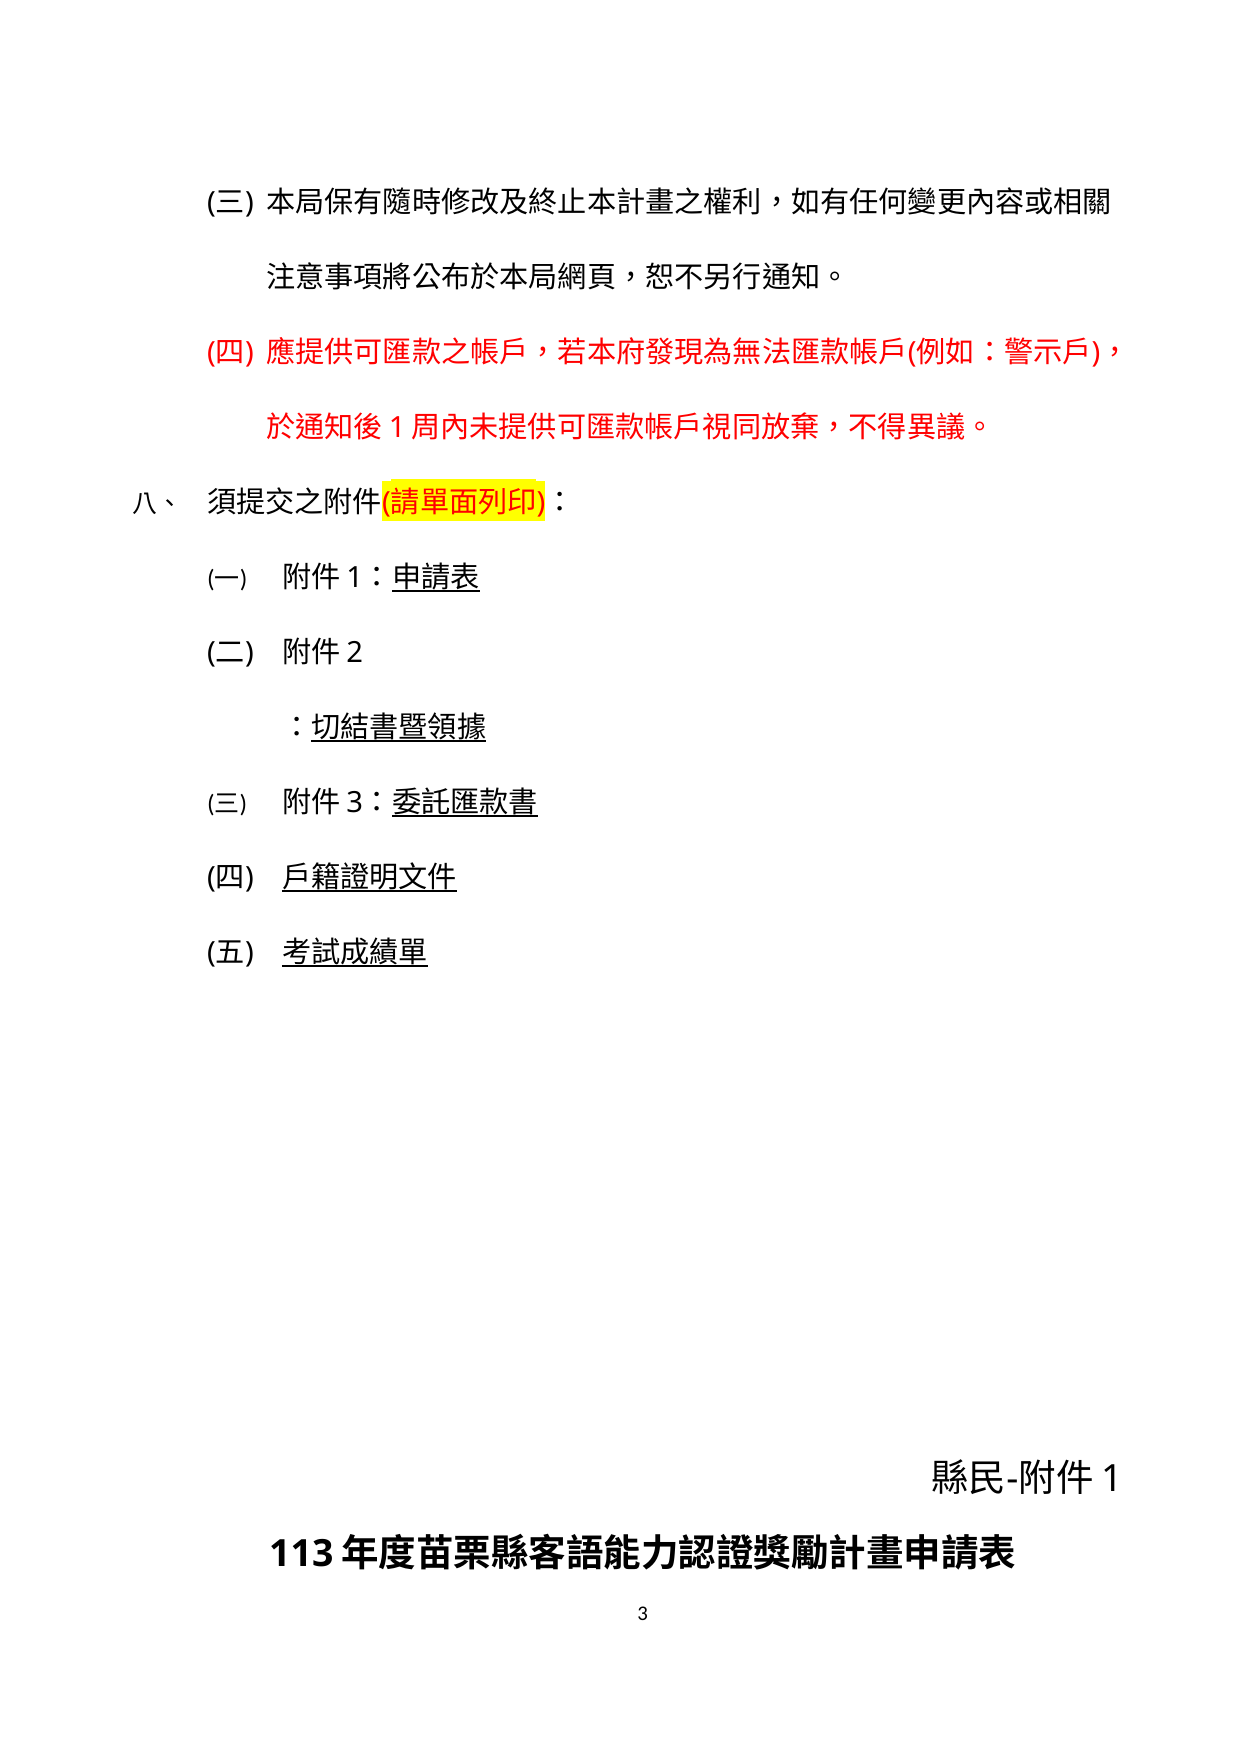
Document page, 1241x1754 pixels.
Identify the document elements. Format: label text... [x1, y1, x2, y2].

list 附件2 [207, 612, 1122, 687]
text 113年度苗栗縣客語能力認證獎勵計畫申請表 [162, 1512, 1122, 1587]
list 須提交之附件(請單面列印)： [132, 462, 1122, 537]
list 考試成績單 [207, 912, 1122, 987]
list 附件1：申請表 [207, 537, 1122, 612]
list 應提供可匯款之帳戶，若本府發現為無法匯款帳戶(例如：警示戶)，於通知後1周內未提供可匯款帳戶視同放棄，不得異議。 [207, 312, 1122, 462]
list 戶籍證明文件 [207, 837, 1122, 912]
list ：切結書暨領據 [282, 687, 1122, 762]
text 縣民-附件1 [162, 1437, 1122, 1512]
list 附件3：委託匯款書 [207, 762, 1122, 837]
list 本局保有隨時修改及終止本計畫之權利，如有任何變更內容或相關注意事項將公布於本局網頁，恕不另行通知。 [207, 162, 1122, 312]
